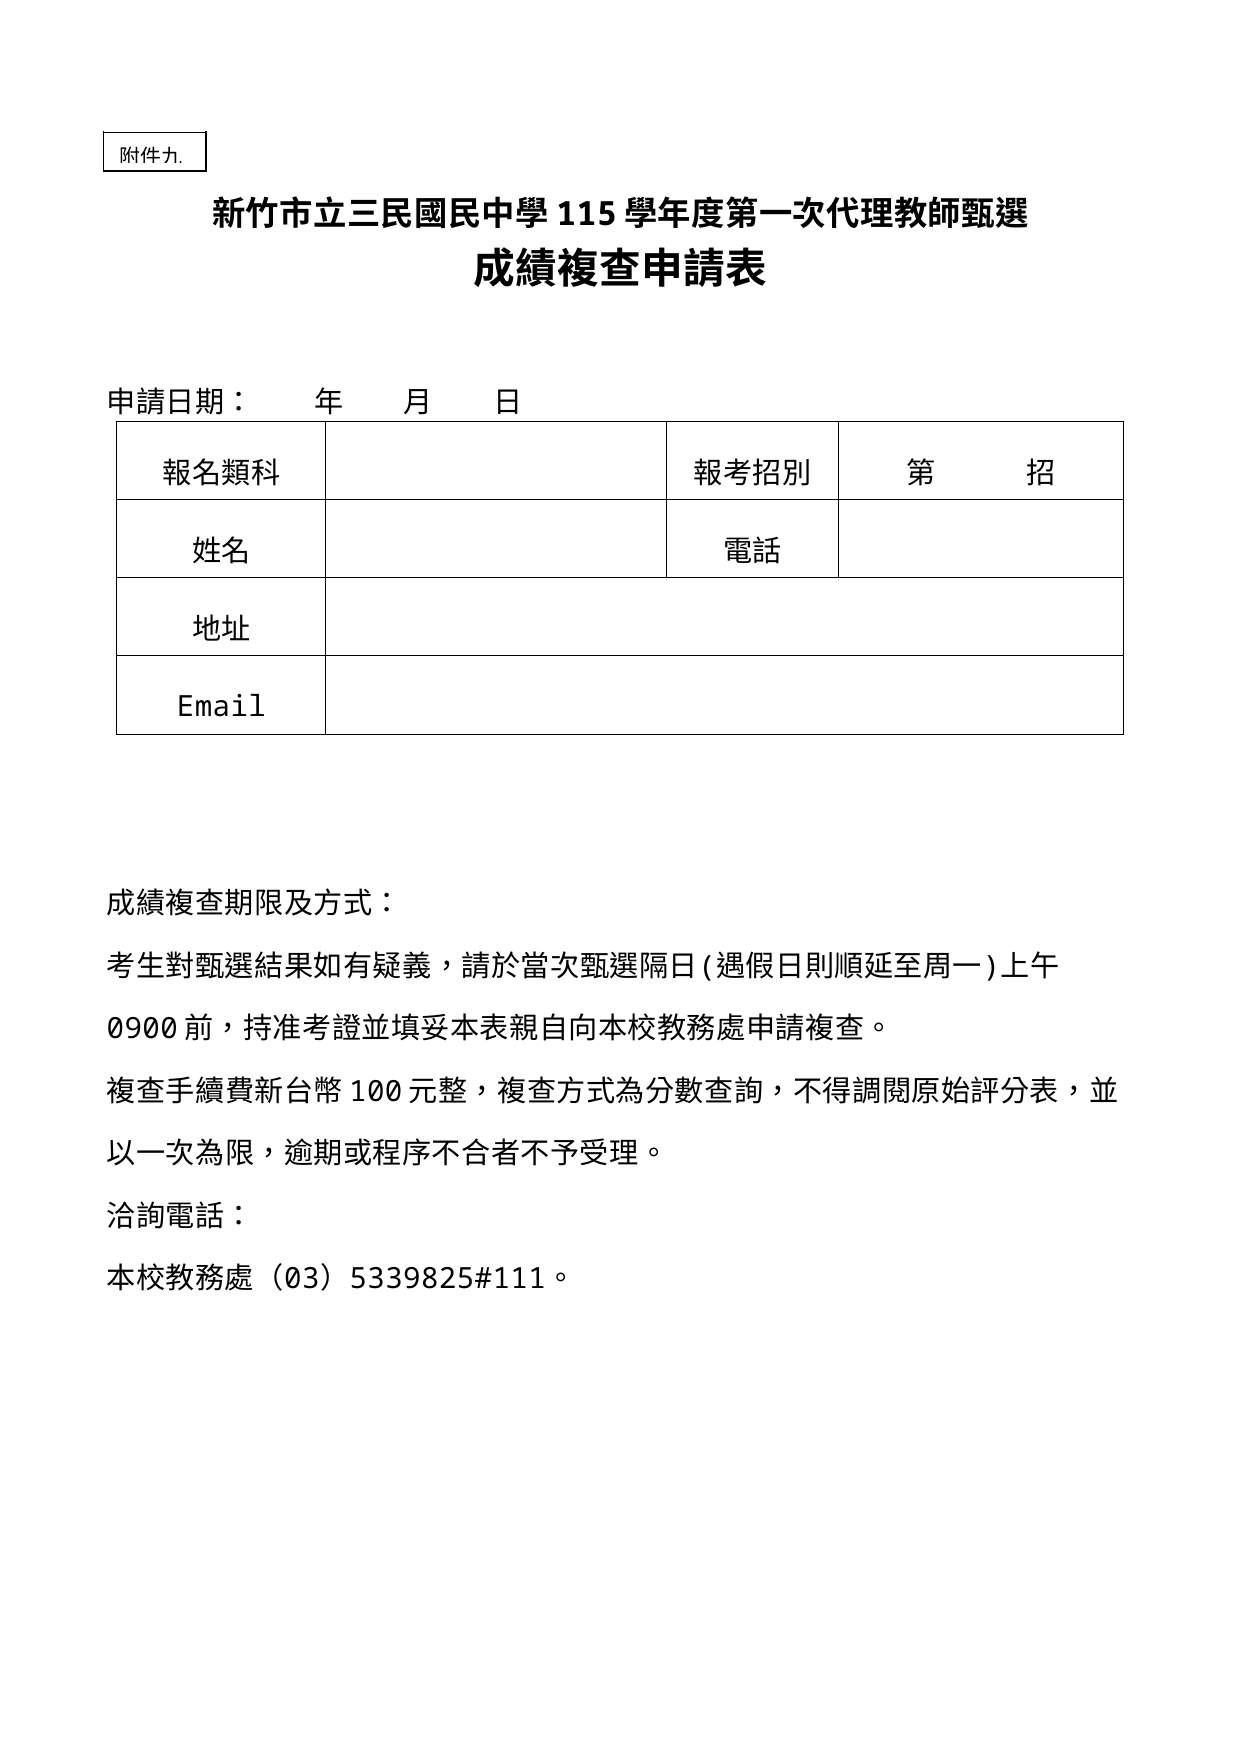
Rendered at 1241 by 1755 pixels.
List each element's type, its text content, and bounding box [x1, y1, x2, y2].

table_cell [326, 656, 1123, 733]
table_header 報名類科 [117, 422, 325, 499]
table_cell Email [117, 656, 325, 733]
text 成績複查期限及方式： [106, 859, 1134, 922]
text 考生對甄選結果如有疑義，請於當次甄選隔日(遇假日則順延至周一)上午0900前，持准考證並填妥本表親自向本校教務處申請複查。 [106, 922, 1134, 1047]
table_cell 地址 [117, 578, 325, 655]
text 申請日期： 年 月 日 [106, 358, 1134, 421]
table_cell [326, 500, 666, 577]
text 成績複查申請表 [106, 235, 1134, 296]
table_header [326, 422, 666, 499]
table_cell [839, 500, 1123, 577]
text 洽詢電話： [106, 1172, 1134, 1234]
table_cell [326, 578, 1123, 655]
table_cell 姓名 [117, 500, 325, 577]
text 新竹市立三民國民中學115學年度第一次代理教師甄選 [106, 187, 1134, 235]
table_header 第 招 [839, 422, 1123, 499]
text 本校教務處（03）5339825#111。 [106, 1234, 1134, 1297]
text [104, 133, 205, 170]
text 複查手續費新台幣100元整，複查方式為分數查詢，不得調閱原始評分表，並以一次為限，逾期或程序不合者不予受理。 [106, 1047, 1134, 1172]
table_header 報考招別 [667, 422, 838, 499]
table_cell 電話 [667, 500, 838, 577]
text 附件九 [119, 140, 190, 163]
